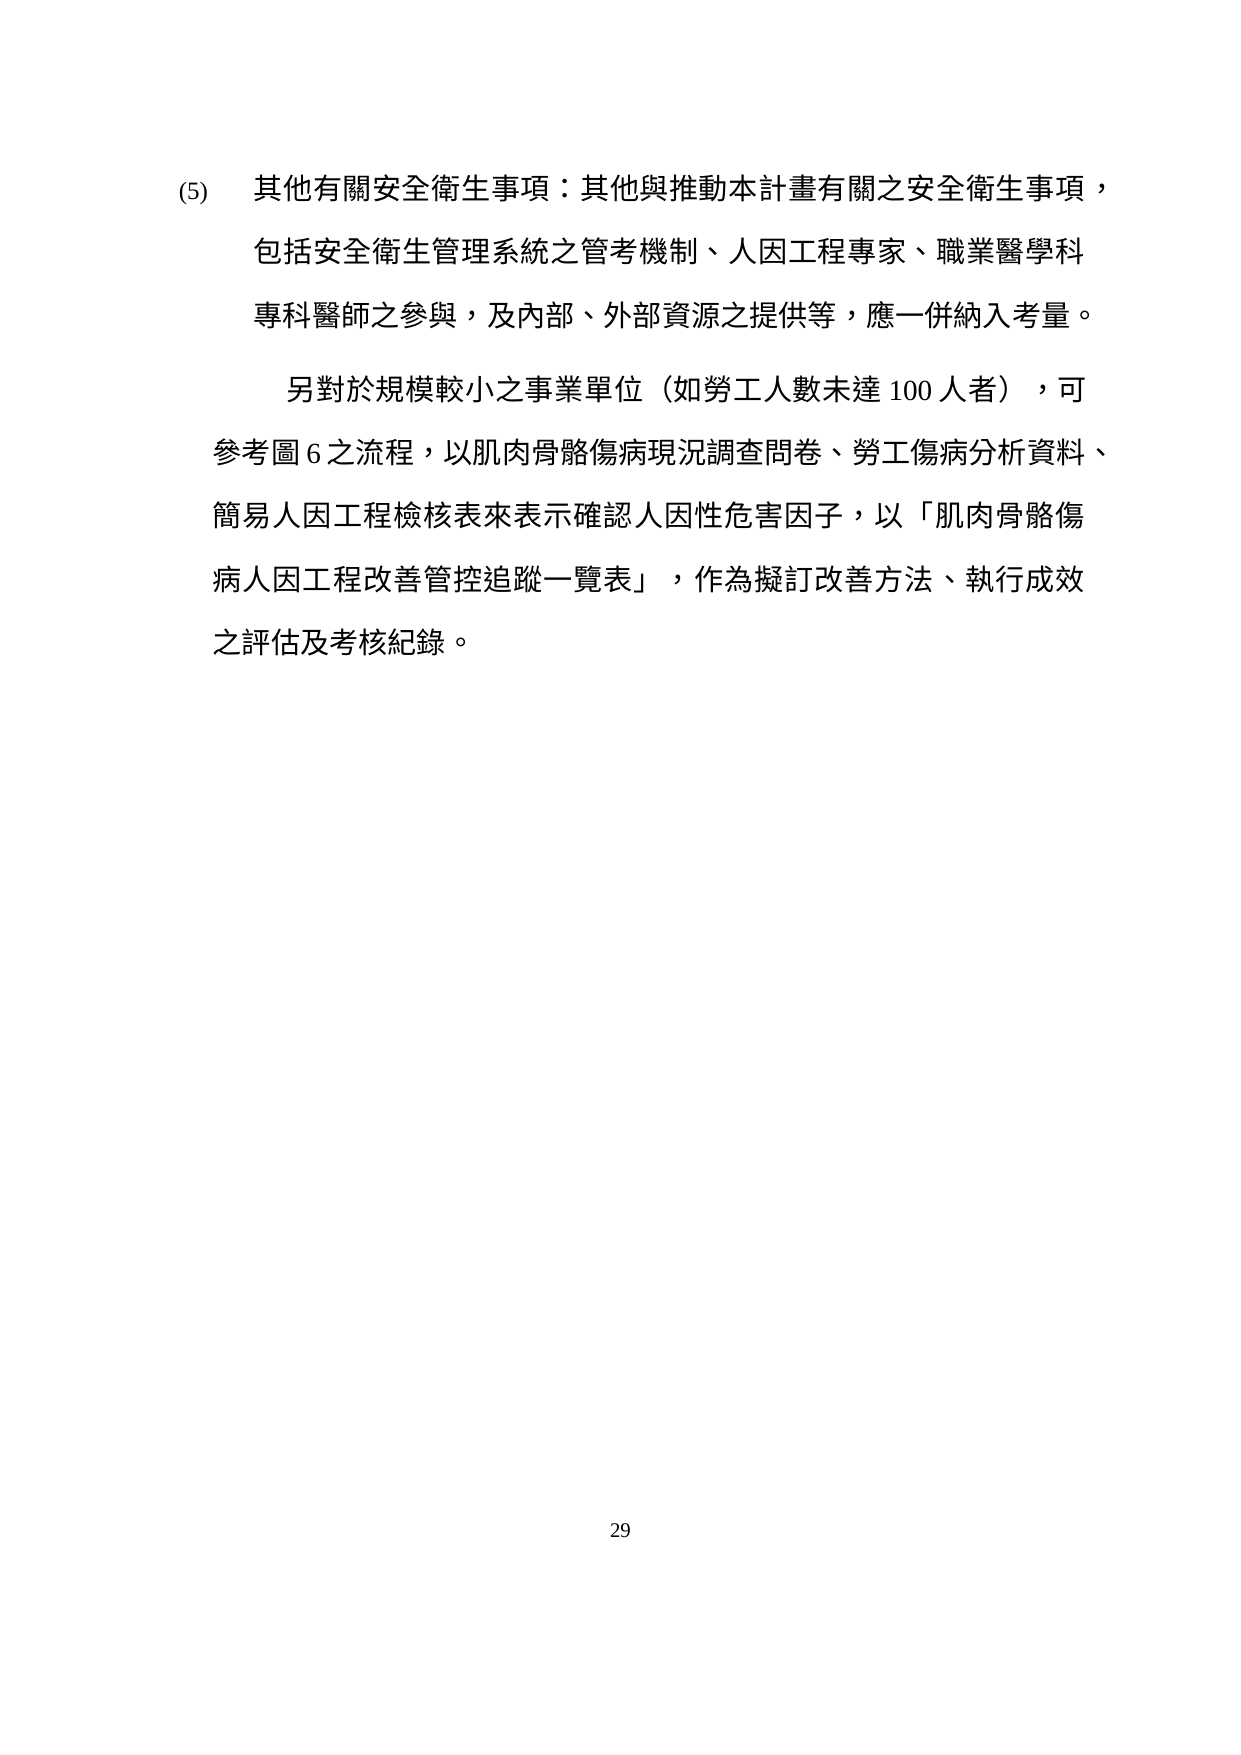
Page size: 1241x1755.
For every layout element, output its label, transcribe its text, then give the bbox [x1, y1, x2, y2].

list 其他有關安全衛生事項：其他與推動本計畫有關之安全衛生事項，包括安全衛生管理系統之管考機制、人因工程專家、職業醫學科專科醫師之參與，及內部、外部資源之提供等，應一併納入考量。 [178, 165, 1087, 334]
text 另對於規模較小之事業單位（如勞工人數未達100人者），可參考圖6之流程，以肌肉骨骼傷病現況調查問卷、勞工傷病分析資料、簡易人因工程檢核表來表示確認人因性危害因子，以「肌肉骨骼傷病人因工程改善管控追蹤一覽表」，作為擬訂改善方法、執行成效之評估及考核紀錄。 [212, 366, 1087, 662]
